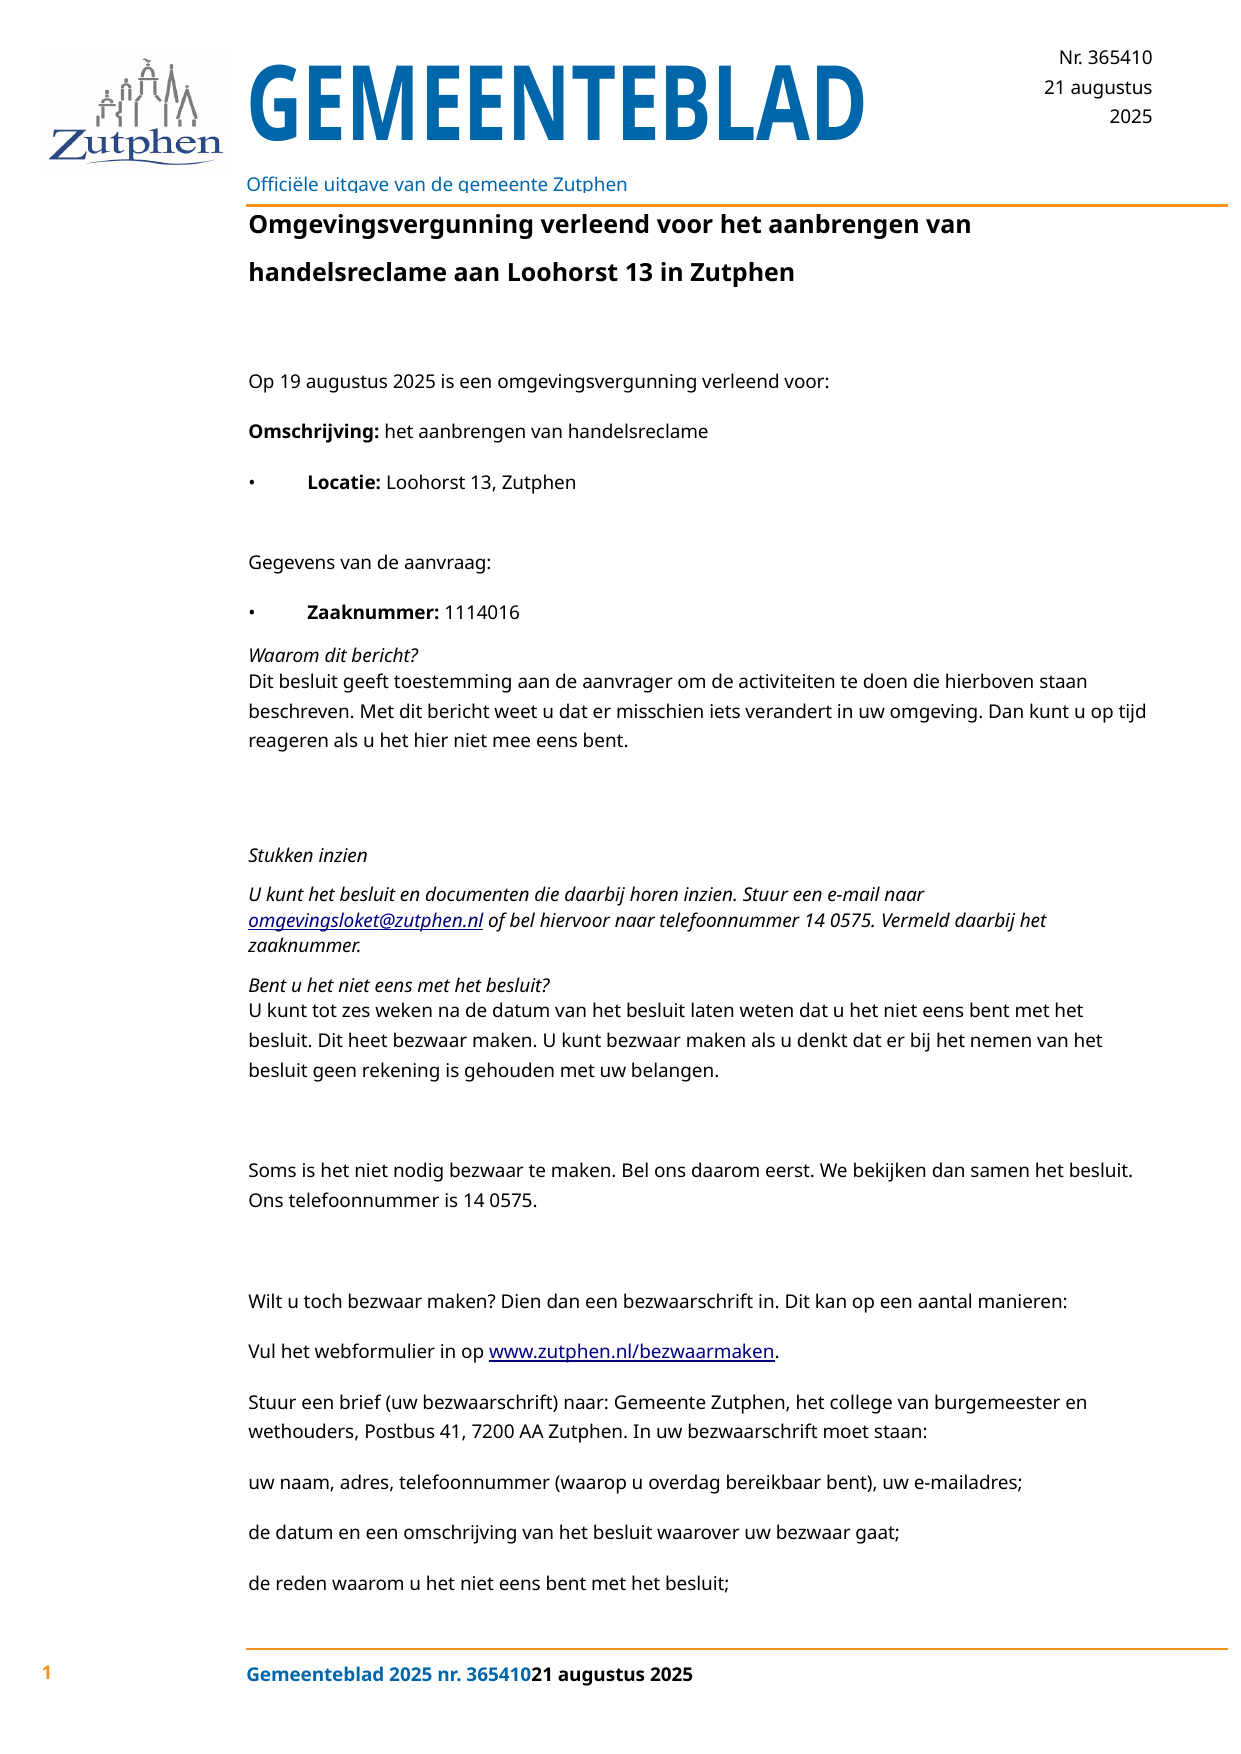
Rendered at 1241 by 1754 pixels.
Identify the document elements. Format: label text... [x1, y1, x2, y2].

text U kunt tot zes weken na de datum van het besluit laten weten dat u het niet eens bent met het besluit. Dit heet bezwaar maken. U kunt bezwaar maken als u denkt dat er bij het nemen van het besluit geen rekening is gehouden met uw belangen. [248, 998, 1152, 1083]
text uw naam, adres, telefoonnummer (waarop u overdag bereikbaar bent), uw e-mailadres; [248, 1469, 1152, 1495]
text Op 19 augustus 2025 is een omgevingsvergunning verleend voor: [248, 368, 1152, 394]
text Stukken inzien [248, 842, 1152, 868]
text Vul het webformulier in op www.zutphen.nl/bezwaarmaken. [248, 1338, 1152, 1364]
text Bent u het niet eens met het besluit? [248, 972, 1152, 998]
text Dit besluit geeft toestemming aan de aanvrager om de activiteiten te doen die hierboven staan beschreven. Met dit bericht weet u dat er misschien iets verandert in uw omgeving. Dan kunt u op tijd reageren als u het hier niet mee eens bent. [248, 668, 1152, 753]
text Waarom dit bericht? [248, 643, 1152, 668]
text Omschrijving: het aanbrengen van handelsreclame [248, 419, 1152, 444]
list Zaaknummer: 1114016 [248, 599, 1152, 625]
text Stuur een brief (uw bezwaarschrift) naar: Gemeente Zutphen, het college van burgemeester en wethouders, Postbus 41, 7200 AA Zutphen. In uw bezwaarschrift moet staan: [248, 1389, 1152, 1444]
text Omgevingsvergunning verleend voor het aanbrengen van handelsreclame aan Loohorst 13 in Zutphen [248, 207, 1152, 288]
picture [41, 47, 231, 172]
text de datum en een omschrijving van het besluit waarover uw bezwaar gaat; [248, 1519, 1152, 1545]
text de reden waarom u het niet eens bent met het besluit; [248, 1570, 1152, 1596]
text Soms is het niet nodig bezwaar te maken. Bel ons daarom eerst. We bekijken dan samen het besluit. Ons telefoonnummer is 14 0575. [248, 1158, 1152, 1213]
text U kunt het besluit en documenten die daarbij horen inzien. Stuur een e-mail naar omgevingsloket@zutphen.nl of bel hiervoor naar telefoonnummer 14 0575. Vermeld daarbij het zaaknummer. [248, 881, 1152, 958]
text Gegevens van de aanvraag: [248, 549, 1152, 575]
list Locatie: Loohorst 13, Zutphen [248, 469, 1152, 495]
text Wilt u toch bezwaar maken? Dien dan een bezwaarschrift in. Dit kan op een aantal manieren: [248, 1288, 1152, 1314]
